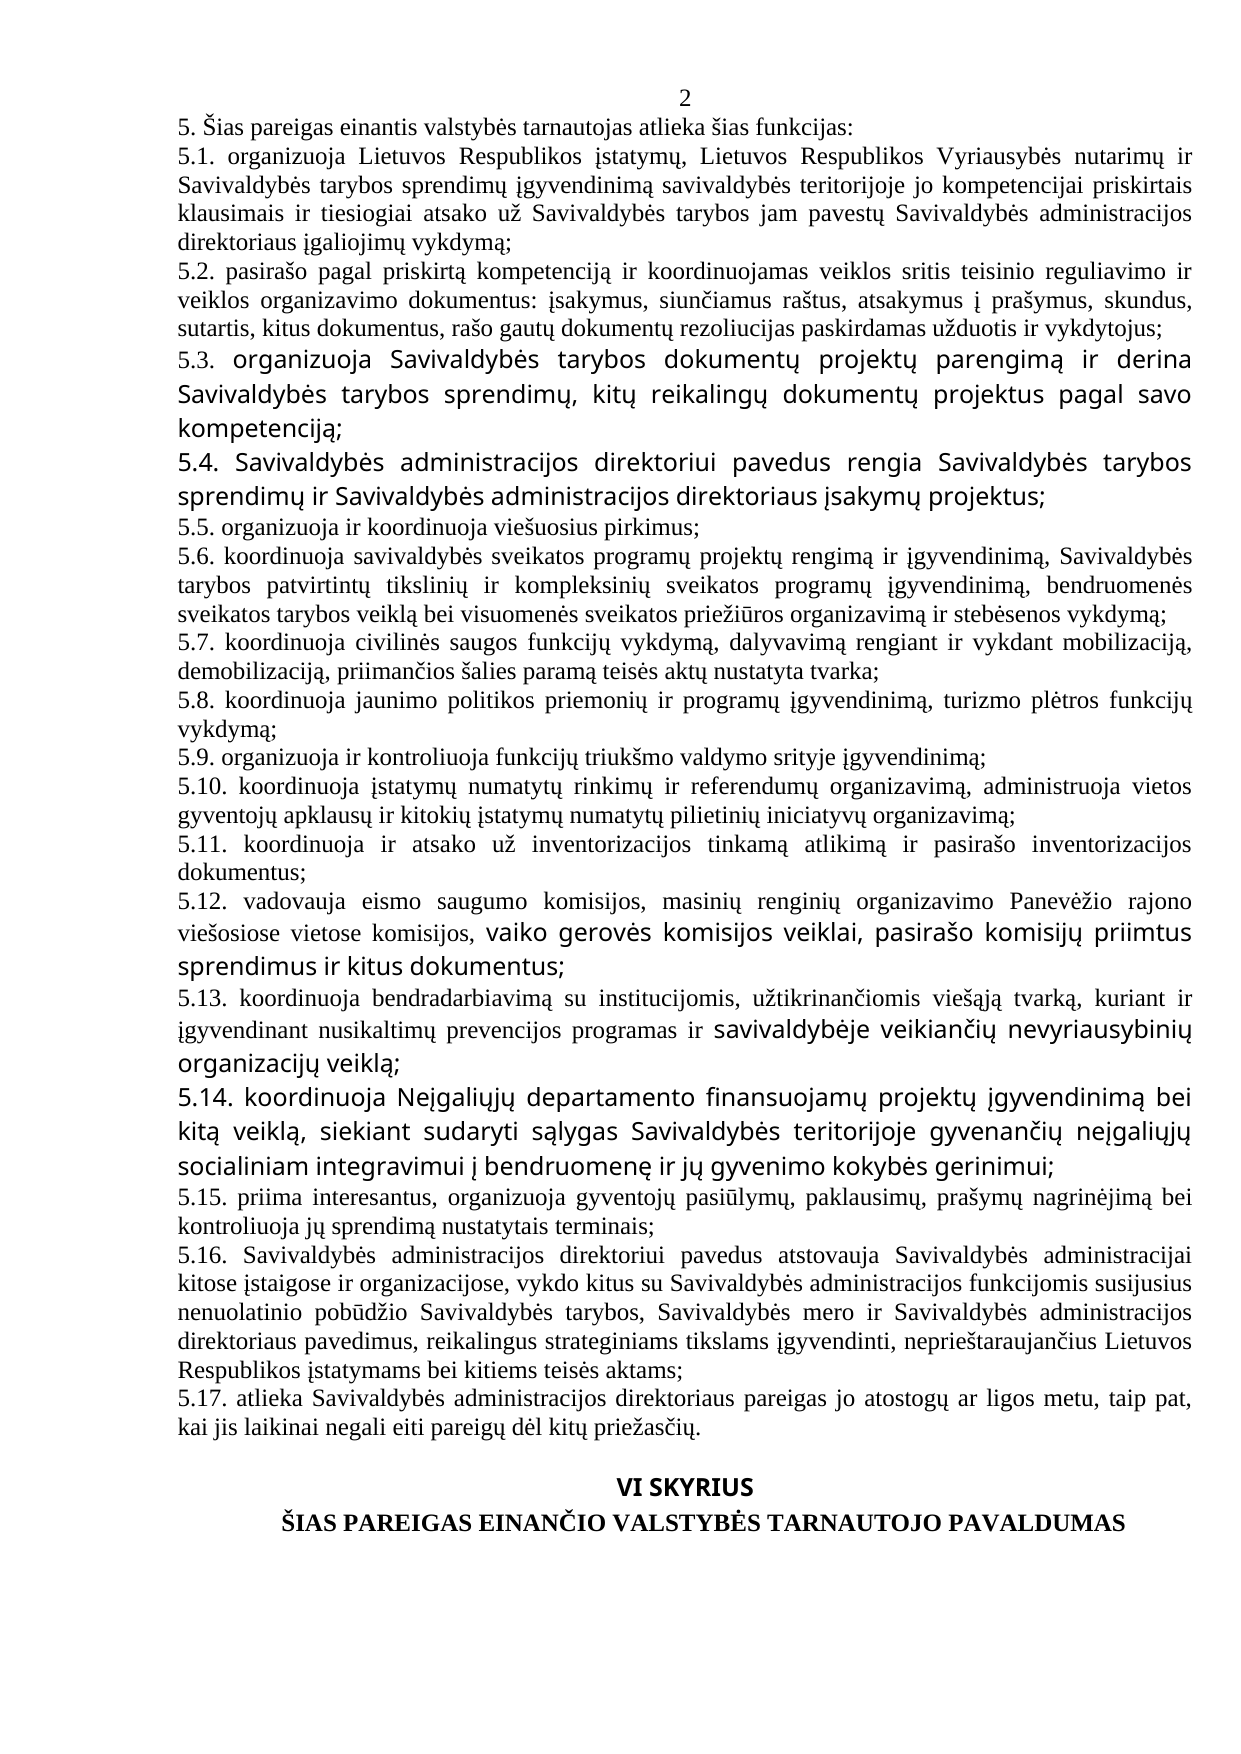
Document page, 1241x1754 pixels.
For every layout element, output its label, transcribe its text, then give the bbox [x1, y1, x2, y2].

text 5.13. koordinuoja bendradarbiavimą su institucijomis, užtikrinančiomis viešąją tvarką, kuriant ir įgyvendinant nusikaltimų prevencijos programas ir savivaldybėje veikiančių nevyriausybinių organizacijų veiklą; [177, 983, 1193, 1080]
text 5.17. atlieka Savivaldybės administracijos direktoriaus pareigas jo atostogų ar ligos metu, taip pat, kai jis laikinai negali eiti pareigų dėl kitų priežasčių. [177, 1383, 1193, 1441]
text 5.1. organizuoja Lietuvos Respublikos įstatymų, Lietuvos Respublikos Vyriausybės nutarimų ir Savivaldybės tarybos sprendimų įgyvendinimą savivaldybės teritorijoje jo kompetencijai priskirtais klausimais ir tiesiogiai atsako už Savivaldybės tarybos jam pavestų Savivaldybės administracijos direktoriaus įgaliojimų vykdymą; [177, 141, 1193, 256]
text 5.4. Savivaldybės administracijos direktoriui pavedus rengia Savivaldybės tarybos sprendimų ir Savivaldybės administracijos direktoriaus įsakymų projektus; [177, 444, 1193, 512]
text 5.2. pasirašo pagal priskirtą kompetenciją ir koordinuojamas veiklos sritis teisinio reguliavimo ir veiklos organizavimo dokumentus: įsakymus, siunčiamus raštus, atsakymus į prašymus, skundus, sutartis, kitus dokumentus, rašo gautų dokumentų rezoliucijas paskirdamas užduotis ir vykdytojus; [177, 256, 1193, 342]
text 5. Šias pareigas einantis valstybės tarnautojas atlieka šias funkcijas: [177, 112, 1193, 141]
text 5.9. organizuoja ir kontroliuoja funkcijų triukšmo valdymo srityje įgyvendinimą; [177, 742, 1193, 771]
text 5.10. koordinuoja įstatymų numatytų rinkimų ir referendumų organizavimą, administruoja vietos gyventojų apklausų ir kitokių įstatymų numatytų pilietinių iniciatyvų organizavimą; [177, 771, 1193, 829]
text 5.14. koordinuoja Neįgaliųjų departamento finansuojamų projektų įgyvendinimą bei kitą veiklą, siekiant sudaryti sąlygas Savivaldybės teritorijoje gyvenančių neįgaliųjų socialiniam integravimui į bendruomenę ir jų gyvenimo kokybės gerinimui; [177, 1080, 1193, 1182]
text 5.6. koordinuoja savivaldybės sveikatos programų projektų rengimą ir įgyvendinimą, Savivaldybės tarybos patvirtintų tikslinių ir kompleksinių sveikatos programų įgyvendinimą, bendruomenės sveikatos tarybos veiklą bei visuomenės sveikatos priežiūros organizavimą ir stebėsenos vykdymą; [177, 541, 1193, 627]
text 5.7. koordinuoja civilinės saugos funkcijų vykdymą, dalyvavimą rengiant ir vykdant mobilizaciją, demobilizaciją, priimančios šalies paramą teisės aktų nustatyta tvarka; [177, 627, 1193, 685]
text 5.15. priima interesantus, organizuoja gyventojų pasiūlymų, paklausimų, prašymų nagrinėjimą bei kontroliuoja jų sprendimą nustatytais terminais; [177, 1182, 1193, 1240]
text 5.11. koordinuoja ir atsako už inventorizacijos tinkamą atlikimą ir pasirašo inventorizacijos dokumentus; [177, 829, 1193, 886]
text 5.12. vadovauja eismo saugumo komisijos, masinių renginių organizavimo Panevėžio rajono viešosiose vietose komisijos, vaiko gerovės komisijos veiklai, pasirašo komisijų priimtus sprendimus ir kitus dokumentus; [177, 886, 1193, 983]
text 5.5. organizuoja ir koordinuoja viešuosius pirkimus; [177, 512, 1193, 541]
text 5.16. Savivaldybės administracijos direktoriui pavedus atstovauja Savivaldybės administracijai kitose įstaigose ir organizacijose, vykdo kitus su Savivaldybės administracijos funkcijomis susijusius nenuolatinio pobūdžio Savivaldybės tarybos, Savivaldybės mero ir Savivaldybės administracijos direktoriaus pavedimus, reikalingus strateginiams tikslams įgyvendinti, neprieštaraujančius Lietuvos Respublikos įstatymams bei kitiems teisės aktams; [177, 1240, 1193, 1383]
text VI SKYRIUS [177, 1470, 1193, 1504]
text 5.3. organizuoja Savivaldybės tarybos dokumentų projektų parengimą ir derina Savivaldybės tarybos sprendimų, kitų reikalingų dokumentų projektus pagal savo kompetenciją; [177, 342, 1193, 444]
text ŠIAS PAREIGAS EINANČIO VALSTYBĖS TARNAUTOJO PAVALDUMAS [215, 1508, 1193, 1537]
text 5.8. koordinuoja jaunimo politikos priemonių ir programų įgyvendinimą, turizmo plėtros funkcijų vykdymą; [177, 685, 1193, 742]
